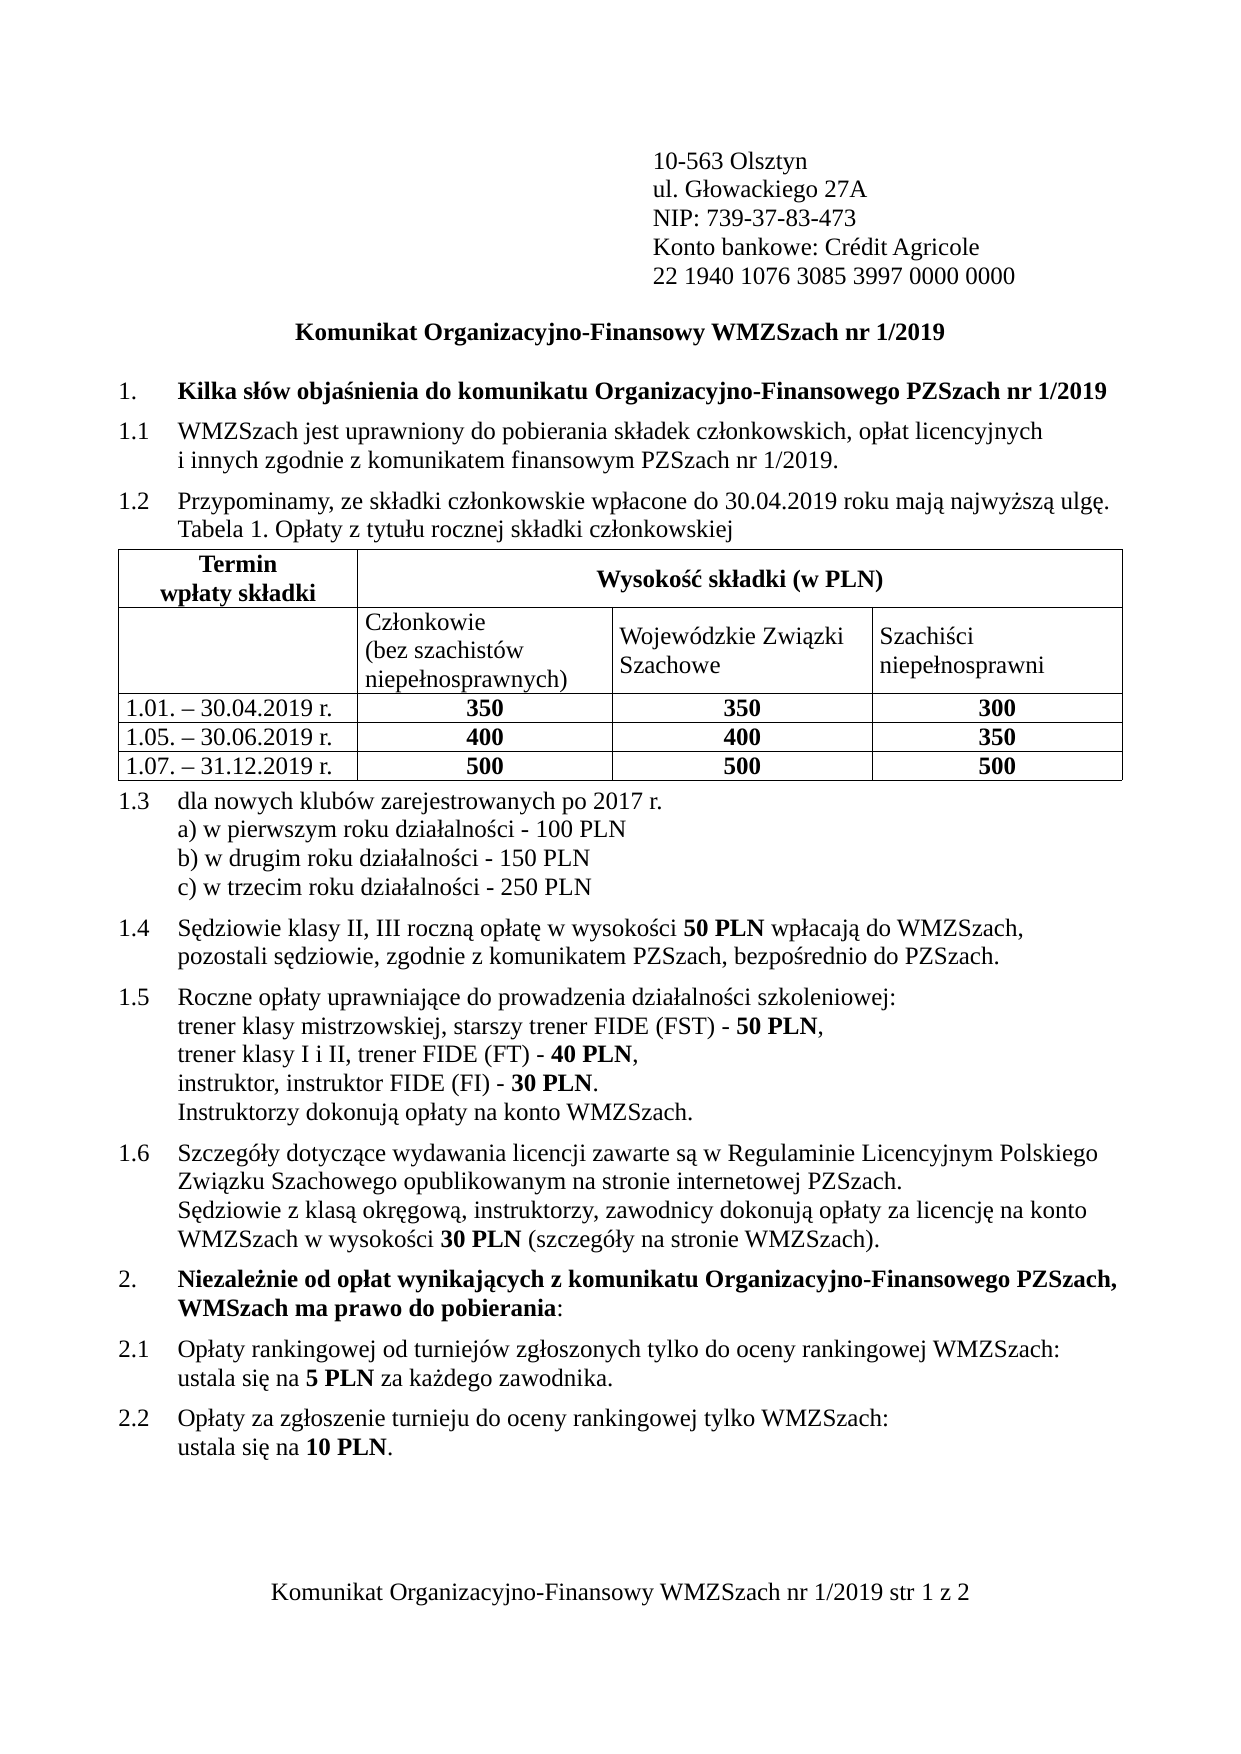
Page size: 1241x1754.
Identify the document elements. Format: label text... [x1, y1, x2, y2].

list Opłaty za zgłoszenie turnieju do oceny rankingowej tylko WMZSzach: ustala się na 10 PLN. [118, 1403, 1122, 1461]
table_cell 400 [358, 723, 612, 751]
table_cell 350 [358, 694, 612, 722]
table_cell 500 [358, 752, 612, 780]
table_cell 400 [613, 723, 872, 751]
list Opłaty rankingowej od turniejów zgłoszonych tylko do oceny rankingowej WMZSzach: ustala się na 5 PLN za każdego zawodnika. [118, 1334, 1122, 1391]
list Przypominamy, ze składki członkowskie wpłacone do 30.04.2019 roku mają najwyższą ulgę. Tabela 1. Opłaty z tytułu rocznej składki członkowskiej [118, 486, 1122, 543]
table_cell 1.05. – 30.06.2019 r. [119, 723, 357, 751]
list dla nowych klubów zarejestrowanych po 2017 r. a) w pierwszym roku działalności - 100 PLN b) w drugim roku działalności - 150 PLN c) w trzecim roku działalności - 250 PLN [118, 786, 1122, 901]
table_header [117, 118, 647, 317]
table_cell 350 [613, 694, 872, 722]
list Szczegóły dotyczące wydawania licencji zawarte są w Regulaminie Licencyjnym Polskiego Związku Szachowego opublikowanym na stronie internetowej PZSzach. Sędziowie z klasą okręgową, instruktorzy, zawodnicy dokonują opłaty za licencję na konto WMZSzach w wysokości 30 PLN (szczegóły na stronie WMZSzach). [118, 1138, 1122, 1253]
table_cell Wojewódzkie Związki Szachowe [613, 608, 872, 693]
table_cell Szachiści niepełnosprawni [873, 608, 1122, 693]
table_header Wysokość składki (w PLN) [358, 550, 1122, 607]
table_cell 500 [613, 752, 872, 780]
table_cell 1.07. – 31.12.2019 r. [119, 752, 357, 780]
table_cell 300 [873, 694, 1122, 722]
subtitle Komunikat Organizacyjno-Finansowy WMZSzach nr 1/2019 [118, 317, 1122, 346]
table_cell 500 [873, 752, 1122, 780]
table_header Termin wpłaty składki [119, 550, 357, 607]
table_cell [119, 608, 357, 693]
table_cell Członkowie (bez szachistów niepełnosprawnych) [358, 608, 612, 693]
table_cell 1.01. – 30.04.2019 r. [119, 694, 357, 722]
list WMZSzach jest uprawniony do pobierania składek członkowskich, opłat licencyjnych i innych zgodnie z komunikatem finansowym PZSzach nr 1/2019. [118, 416, 1122, 474]
list Kilka słów objaśnienia do komunikatu Organizacyjno-Finansowego PZSzach nr 1/2019 [118, 376, 1122, 404]
list Sędziowie klasy II, III roczną opłatę w wysokości 50 PLN wpłacają do WMZSzach, pozostali sędziowie, zgodnie z komunikatem PZSzach, bezpośrednio do PZSzach. [118, 913, 1122, 970]
table_cell 350 [873, 723, 1122, 751]
table_header 10-563 Olsztyn ul. Głowackiego 27A NIP: 739-37-83-473 Konto bankowe: Crédit Agricole 22 1940 1076 3085 3997 0000 0000 [647, 118, 1122, 317]
list Roczne opłaty uprawniające do prowadzenia działalności szkoleniowej: trener klasy mistrzowskiej, starszy trener FIDE (FST) - 50 PLN, trener klasy I i II, trener FIDE (FT) - 40 PLN, instruktor, instruktor FIDE (FI) - 30 PLN. Instruktorzy dokonują opłaty na konto WMZSzach. [118, 982, 1122, 1126]
list Niezależnie od opłat wynikających z komunikatu Organizacyjno-Finansowego PZSzach, WMSzach ma prawo do pobierania: [118, 1264, 1122, 1322]
